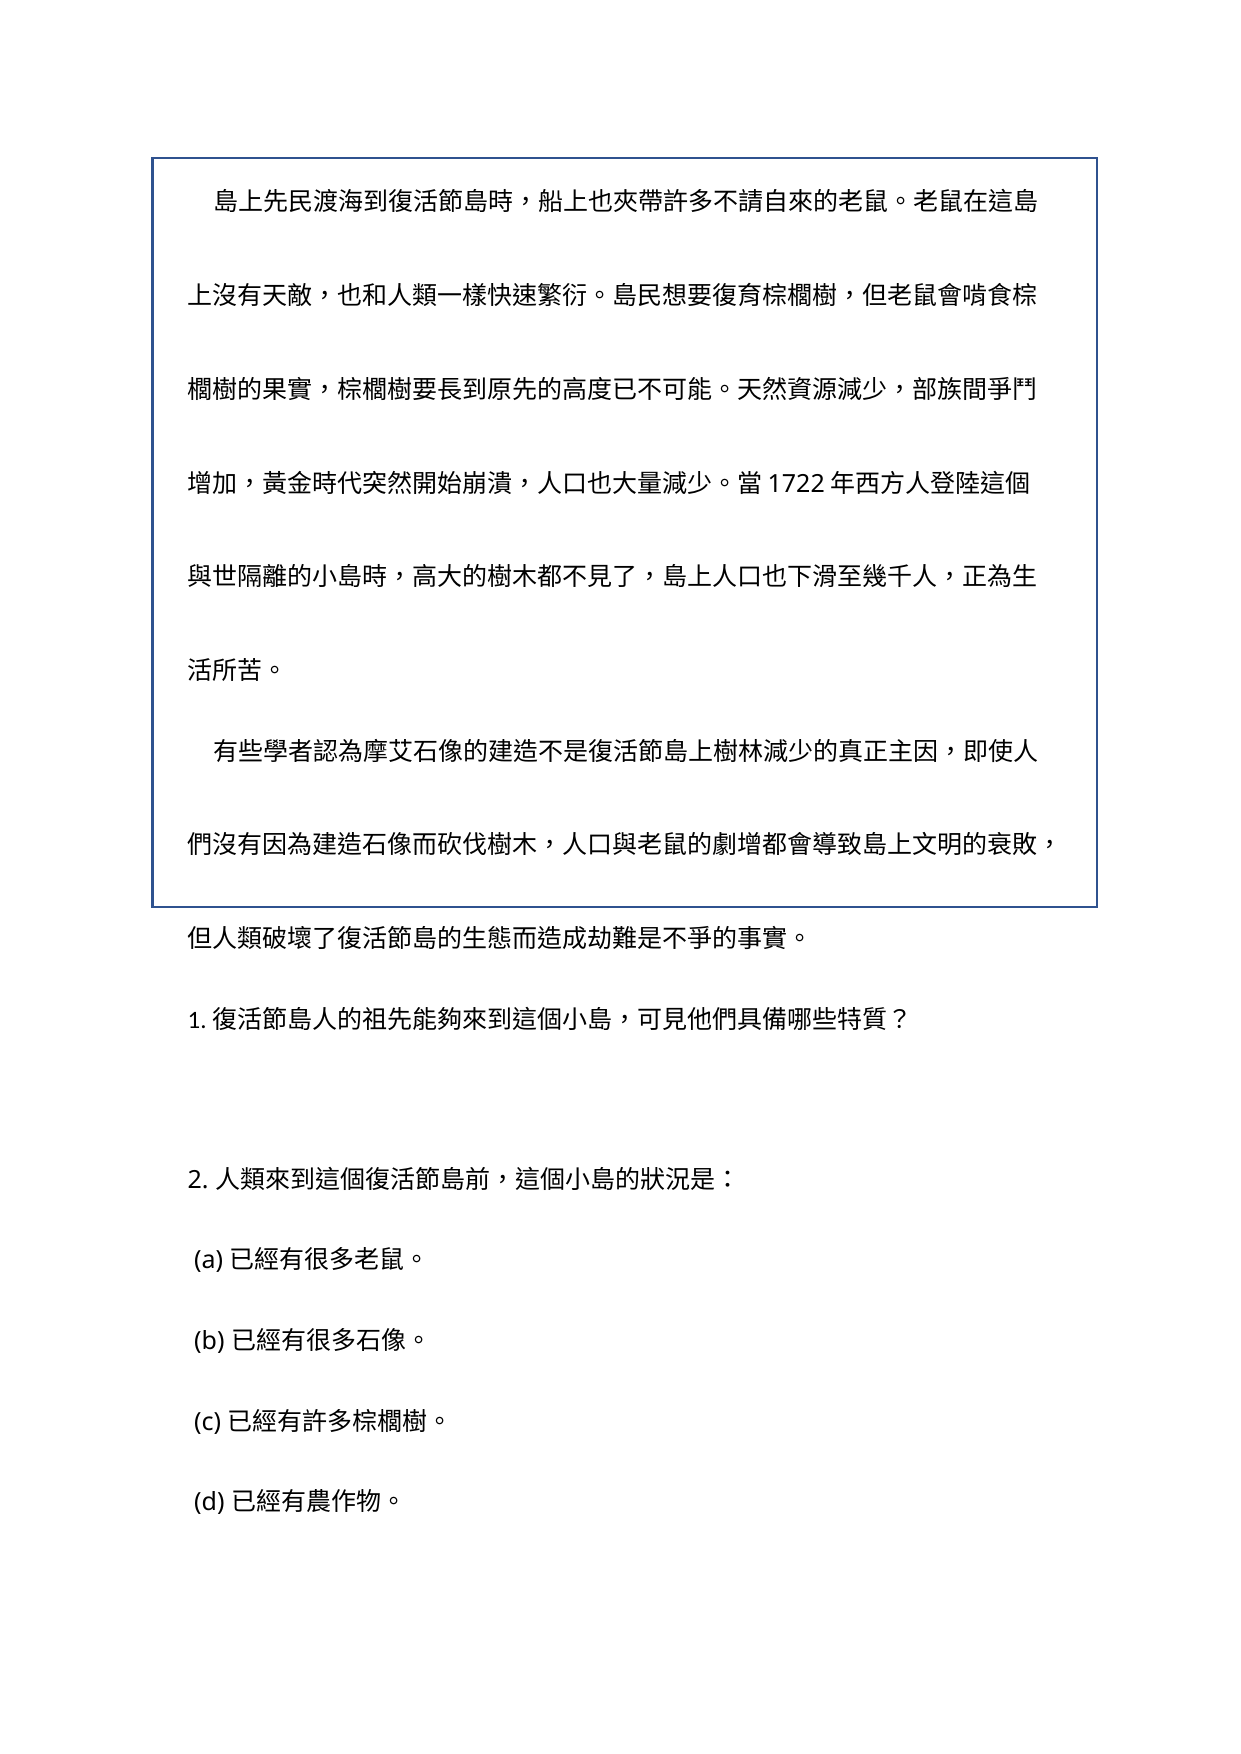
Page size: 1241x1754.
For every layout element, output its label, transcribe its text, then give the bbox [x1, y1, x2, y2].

text 有些學者認為摩艾石像的建造不是復活節島上樹林減少的真正主因，即使人們沒有因為建造石像而砍伐樹木，人口與老鼠的劇增都會導致島上文明的衰敗，但人類破壞了復活節島的生態而造成劫難是不爭的事實。 [187, 708, 1053, 906]
text (d) 已經有農作物。 [187, 1458, 1053, 1521]
text (c) 已經有許多棕櫚樹。 [187, 1378, 1053, 1440]
text (b) 已經有很多石像。 [187, 1297, 1053, 1359]
text 島上先民渡海到復活節島時，船上也夾帶許多不請自來的老鼠。老鼠在這島上沒有天敵，也和人類一樣快速繁衍。島民想要復育棕櫚樹，但老鼠會啃食棕櫚樹的果實，棕櫚樹要長到原先的高度已不可能。天然資源減少，部族間爭鬥增加，黃金時代突然開始崩潰，人口也大量減少。當1722年西方人登陸這個與世隔離的小島時，高大的樹木都不見了，島上人口也下滑至幾千人，正為生活所苦。 [187, 159, 1053, 689]
text (a) 已經有很多老鼠。 [187, 1216, 1053, 1279]
text 有些學者認為摩艾石像的建造不是復活節島上樹林減少的真正主因，即使人們沒有因為建造石像而砍伐樹木，人口與老鼠的劇增都會導致島上文明的衰敗，但人類破壞了復活節島的生態而造成劫難是不爭的事實。 [187, 908, 1053, 958]
text 1. 復活節島人的祖先能夠來到這個小島，可見他們具備哪些特質？ [187, 976, 1053, 1038]
text 2. 人類來到這個復活節島前，這個小島的狀況是： [187, 1136, 1053, 1198]
